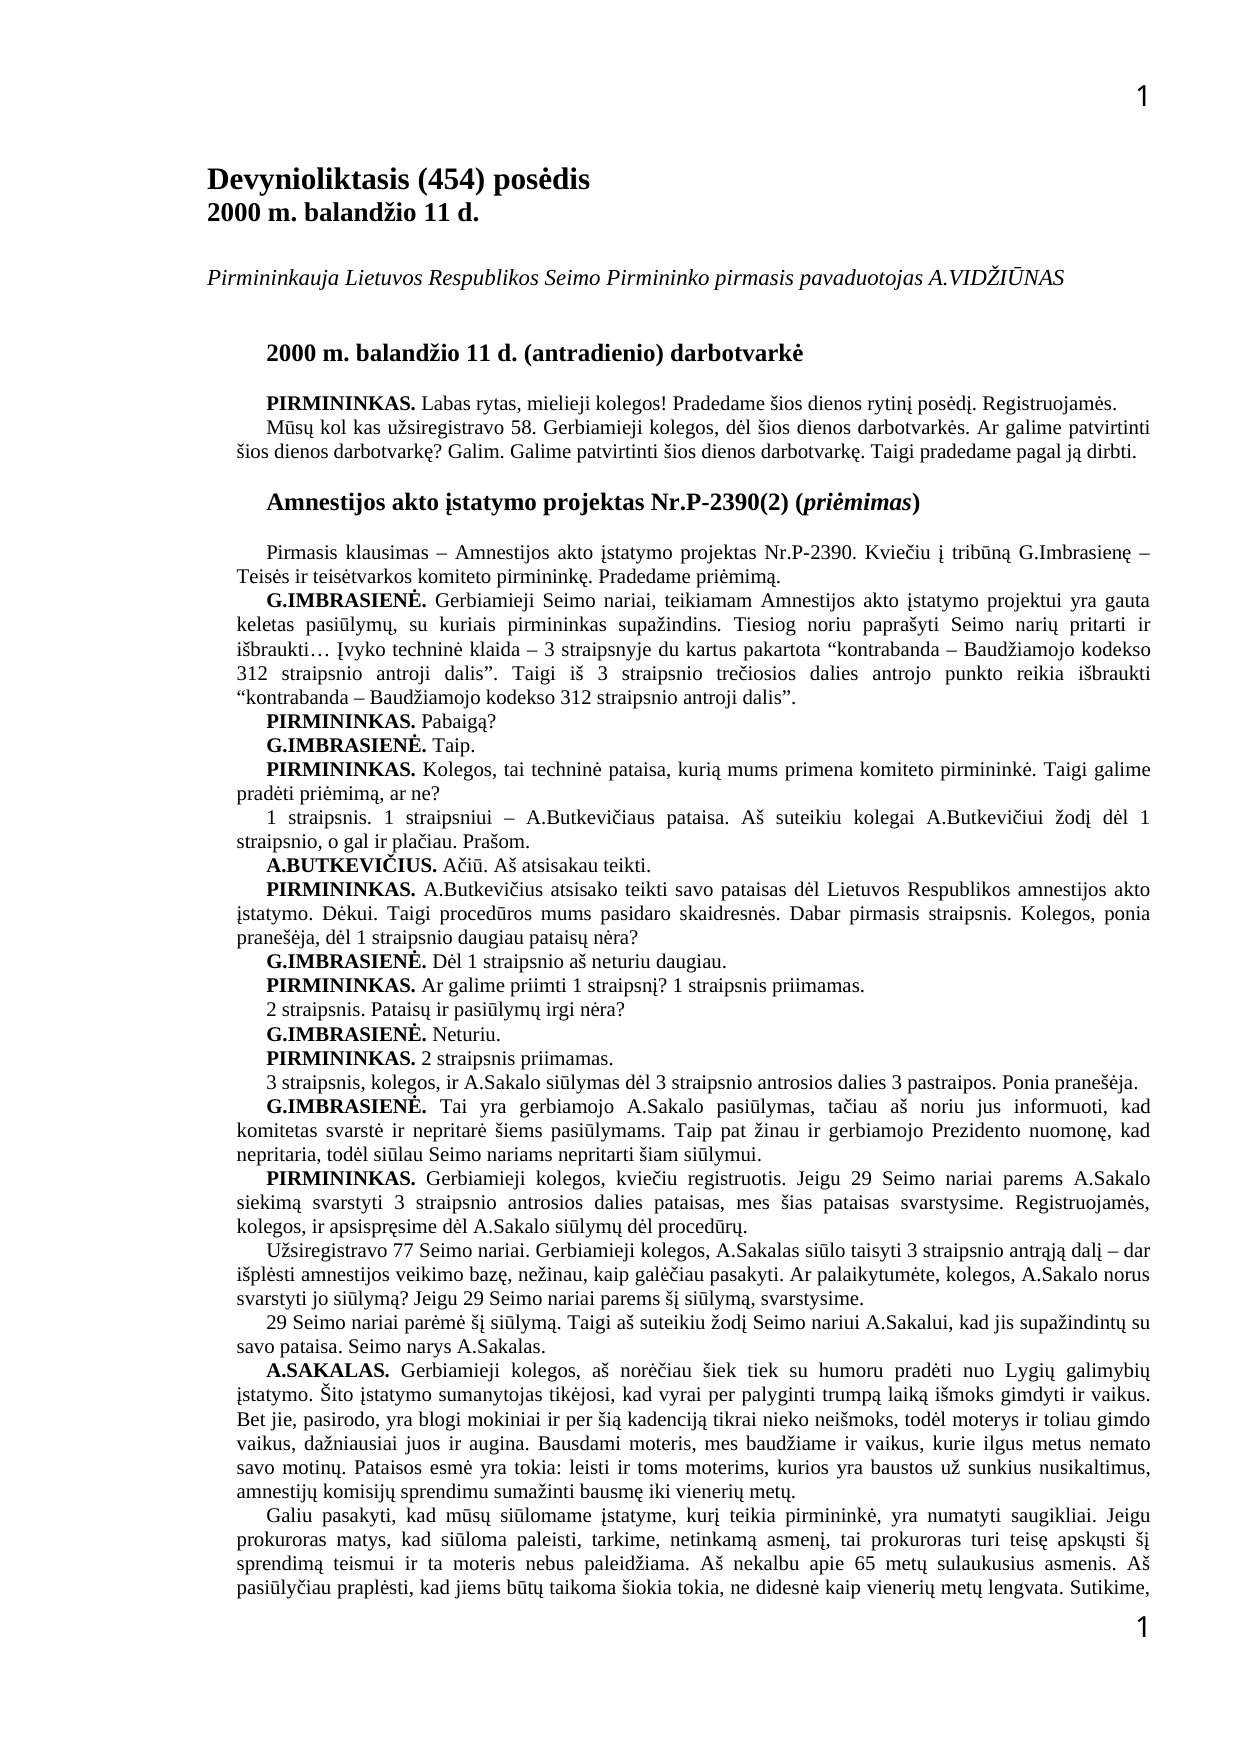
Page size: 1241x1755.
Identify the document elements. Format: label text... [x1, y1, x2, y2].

text Pirmininkauja Lietuvos Respublikos Seimo Pirmininko pirmasis pavaduotojas A.VIDŽIŪNAS [207, 264, 1152, 290]
text Pirmasis klausimas – Amnestijos akto įstatymo projektas Nr.P-2390. Kviečiu į tribūną G.Imbrasienę – Teisės ir teisėtvarkos komiteto pirmininkę. Pradedame priėmimą. [236, 540, 1152, 588]
text 1 straipsnis. 1 straipsniui – A.Butkevičiaus pataisa. Aš suteikiu kolegai A.Butkevičiui žodį dėl 1 straipsnio, o gal ir plačiau. Prašom. [236, 805, 1152, 853]
text A.SAKALAS. Gerbiamieji kolegos, aš norėčiau šiek tiek su humoru pradėti nuo Lygių galimybių įstatymo. Šito įstatymo sumanytojas tikėjosi, kad vyrai per palyginti trumpą laiką išmoks gimdyti ir vaikus. Bet jie, pasirodo, yra blogi mokiniai ir per šią kadenciją tikrai nieko neišmoks, todėl moterys ir toliau gimdo vaikus, dažniausiai juos ir augina. Bausdami moteris, mes baudžiame ir vaikus, kurie ilgus metus nemato savo motinų. Pataisos esmė yra tokia: leisti ir toms moterims, kurios yra baustos už sunkius nusikaltimus, amnestijų komisijų sprendimu sumažinti bausmę iki vienerių metų. [236, 1358, 1152, 1503]
text Amnestijos akto įstatymo projektas Nr.P-2390(2) (priėmimas) [236, 487, 1152, 516]
text PIRMININKAS. Labas rytas, mielieji kolegos! Pradedame šios dienos rytinį posėdį. Registruojamės. [236, 391, 1152, 415]
text PIRMININKAS. Pabaigą? [236, 709, 1152, 733]
text Devynioliktasis (454) posėdis 2000 m. balandžio 11 d. [207, 160, 1152, 227]
text G.IMBRASIENĖ. Taip. [236, 733, 1152, 757]
text PIRMININKAS. A.Butkevičius atsisako teikti savo pataisas dėl Lietuvos Respublikos amnestijos akto įstatymo. Dėkui. Taigi procedūros mums pasidaro skaidresnės. Dabar pirmasis straipsnis. Kolegos, ponia pranešėja, dėl 1 straipsnio daugiau pataisų nėra? [236, 877, 1152, 949]
text PIRMININKAS. Gerbiamieji kolegos, kviečiu registruotis. Jeigu 29 Seimo nariai parems A.Sakalo siekimą svarstyti 3 straipsnio antrosios dalies pataisas, mes šias pataisas svarstysime. Registruojamės, kolegos, ir apsispręsime dėl A.Sakalo siūlymų dėl procedūrų. [236, 1166, 1152, 1238]
text G.IMBRASIENĖ. Tai yra gerbiamojo A.Sakalo pasiūlymas, tačiau aš noriu jus informuoti, kad komitetas svarstė ir nepritarė šiems pasiūlymams. Taip pat žinau ir gerbiamojo Prezidento nuomonę, kad nepritaria, todėl siūlau Seimo nariams nepritarti šiam siūlymui. [236, 1094, 1152, 1166]
text 3 straipsnis, kolegos, ir A.Sakalo siūlymas dėl 3 straipsnio antrosios dalies 3 pastraipos. Ponia pranešėja. [236, 1069, 1152, 1094]
text G.IMBRASIENĖ. Dėl 1 straipsnio aš neturiu daugiau. [236, 949, 1152, 973]
text 29 Seimo nariai parėmė šį siūlymą. Taigi aš suteikiu žodį Seimo nariui A.Sakalui, kad jis supažindintų su savo pataisa. Seimo narys A.Sakalas. [236, 1310, 1152, 1358]
text Užsiregistravo 77 Seimo nariai. Gerbiamieji kolegos, A.Sakalas siūlo taisyti 3 straipsnio antrąją dalį – dar išplėsti amnestijos veikimo bazę, nežinau, kaip galėčiau pasakyti. Ar palaikytumėte, kolegos, A.Sakalo norus svarstyti jo siūlymą? Jeigu 29 Seimo nariai parems šį siūlymą, svarstysime. [236, 1238, 1152, 1310]
text PIRMININKAS. Ar galime priimti 1 straipsnį? 1 straipsnis priimamas. [236, 973, 1152, 997]
text A.BUTKEVIČIUS. Ačiū. Aš atsisakau teikti. [236, 853, 1152, 877]
text PIRMININKAS. Kolegos, tai techninė pataisa, kurią mums primena komiteto pirmininkė. Taigi galime pradėti priėmimą, ar ne? [236, 757, 1152, 805]
text 2 straipsnis. Pataisų ir pasiūlymų irgi nėra? [236, 997, 1152, 1021]
text Galiu pasakyti, kad mūsų siūlomame įstatyme, kurį teikia pirmininkė, yra numatyti saugikliai. Jeigu prokuroras matys, kad siūloma paleisti, tarkime, netinkamą asmenį, tai prokuroras turi teisę apskųsti šį sprendimą teismui ir ta moteris nebus paleidžiama. Aš nekalbu apie 65 metų sulaukusius asmenis. Aš pasiūlyčiau praplėsti, kad jiems būtų taikoma šiokia tokia, ne didesnė kaip vienerių metų lengvata. Sutikime, [236, 1503, 1152, 1599]
text G.IMBRASIENĖ. Neturiu. [236, 1021, 1152, 1046]
text 2000 m. balandžio 11 d. (antradienio) darbotvarkė [236, 338, 1152, 367]
text PIRMININKAS. 2 straipsnis priimamas. [236, 1046, 1152, 1069]
text Mūsų kol kas užsiregistravo 58. Gerbiamieji kolegos, dėl šios dienos darbotvarkės. Ar galime patvirtinti šios dienos darbotvarkę? Galim. Galime patvirtinti šios dienos darbotvarkę. Taigi pradedame pagal ją dirbti. [236, 415, 1152, 463]
text G.IMBRASIENĖ. Gerbiamieji Seimo nariai, teikiamam Amnestijos akto įstatymo projektui yra gauta keletas pasiūlymų, su kuriais pirmininkas supažindins. Tiesiog noriu paprašyti Seimo narių pritarti ir išbraukti… Įvyko techninė klaida – 3 straipsnyje du kartus pakartota “kontrabanda – Baudžiamojo kodekso 312 straipsnio antroji dalis”. Taigi iš 3 straipsnio trečiosios dalies antrojo punkto reikia išbraukti “kontrabanda – Baudžiamojo kodekso 312 straipsnio antroji dalis”. [236, 588, 1152, 709]
